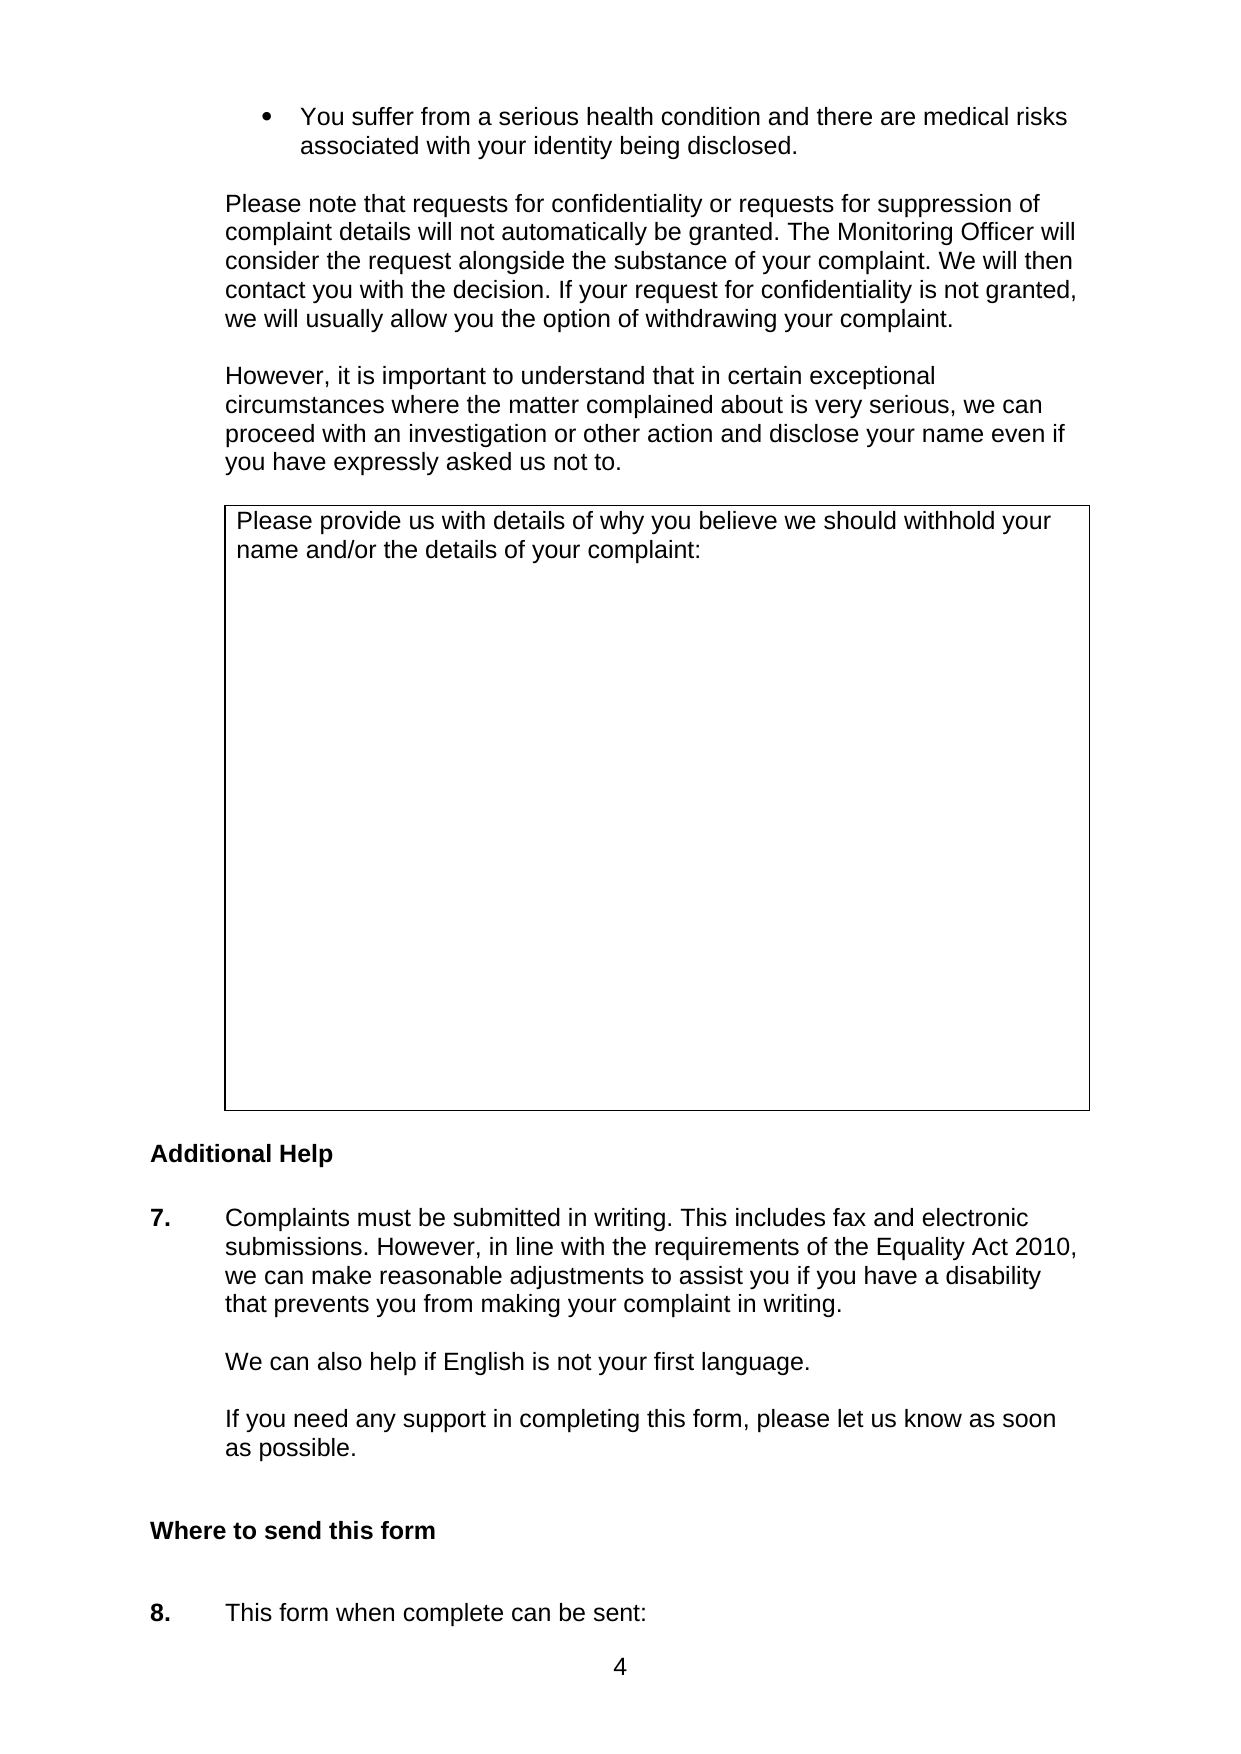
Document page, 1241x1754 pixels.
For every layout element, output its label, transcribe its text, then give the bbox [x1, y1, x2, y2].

subtitle Where to send this form [150, 1516, 1090, 1544]
text 7. Complaints must be submitted in writing. This includes fax and electronic submissions. However, in line with the requirements of the Equality Act 2010, we can make reasonable adjustments to assist you if you have a disability that prevents you from making your complaint in writing. We can also help if English is not your first language. If you need any support in completing this form, please let us know as soon as possible. [150, 1203, 1090, 1462]
list You suffer from a serious health condition and there are medical risks associated with your identity being disclosed. [262, 102, 1090, 160]
text However, it is important to understand that in certain exceptional circumstances where the matter complained about is very serious, we can proceed with an investigation or other action and disclose your name even if you have expressly asked us not to. [225, 361, 1090, 476]
text Please note that requests for confidentiality or requests for suppression of complaint details will not automatically be granted. The Monitoring Officer will consider the request alongside the substance of your complaint. We will then contact you with the decision. If your request for confidentiality is not granted, we will usually allow you the option of withdrawing your complaint. [225, 160, 1090, 332]
subtitle Additional Help [150, 1139, 1090, 1168]
text 8. This form when complete can be sent: [150, 1598, 1090, 1627]
table_header Please provide us with details of why you believe we should withhold your name and/or the details of your complaint: [226, 506, 1089, 1110]
